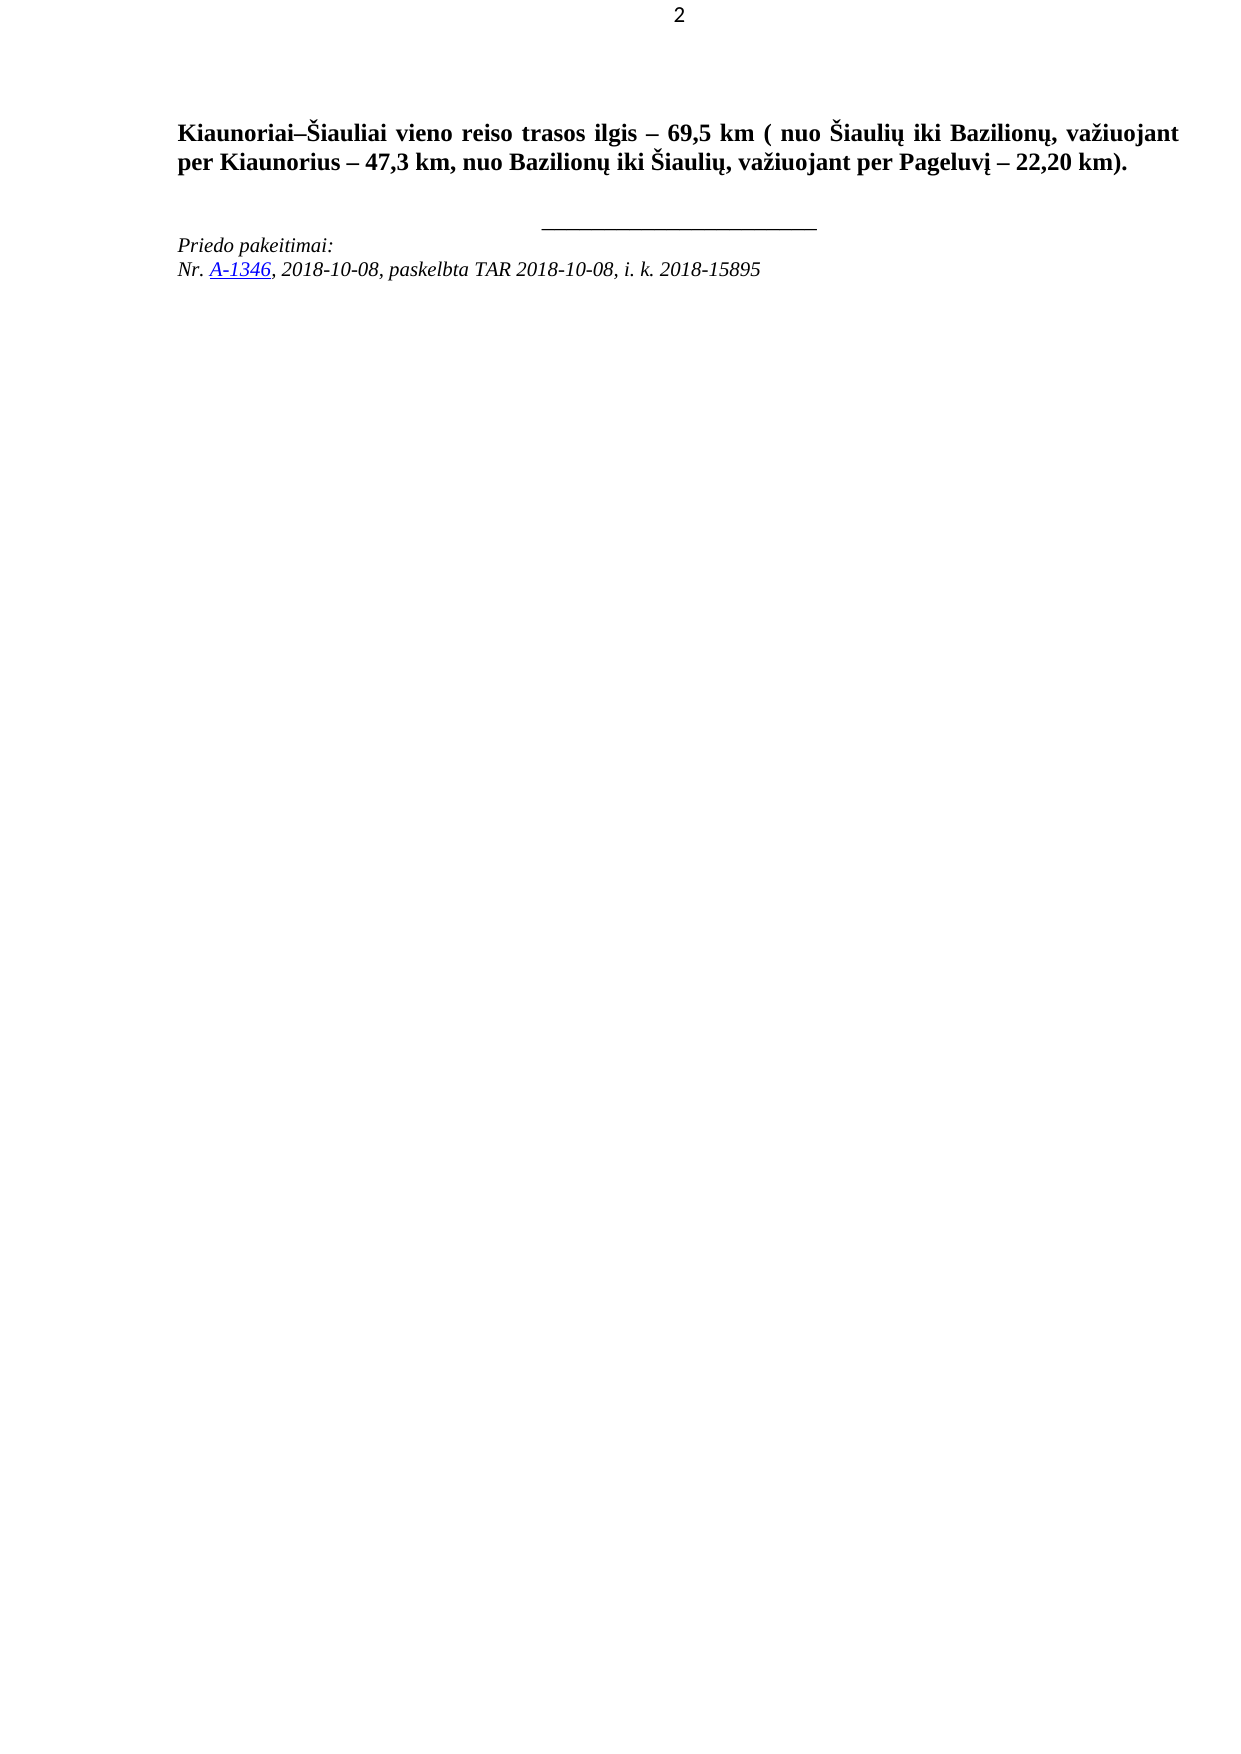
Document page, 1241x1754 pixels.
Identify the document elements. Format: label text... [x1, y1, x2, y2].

text ______________________ [177, 204, 1181, 233]
text Kiaunoriai–Šiauliai vieno reiso trasos ilgis – 69,5 km ( nuo Šiaulių iki Bazilionų, važiuojant per Kiaunorius – 47,3 km, nuo Bazilionų iki Šiaulių, važiuojant per Pageluvį – 22,20 km). [177, 118, 1181, 176]
text Nr. A-1346, 2018-10-08, paskelbta TAR 2018-10-08, i. k. 2018-15895 [177, 257, 1181, 281]
text Priedo pakeitimai: [177, 233, 1181, 257]
